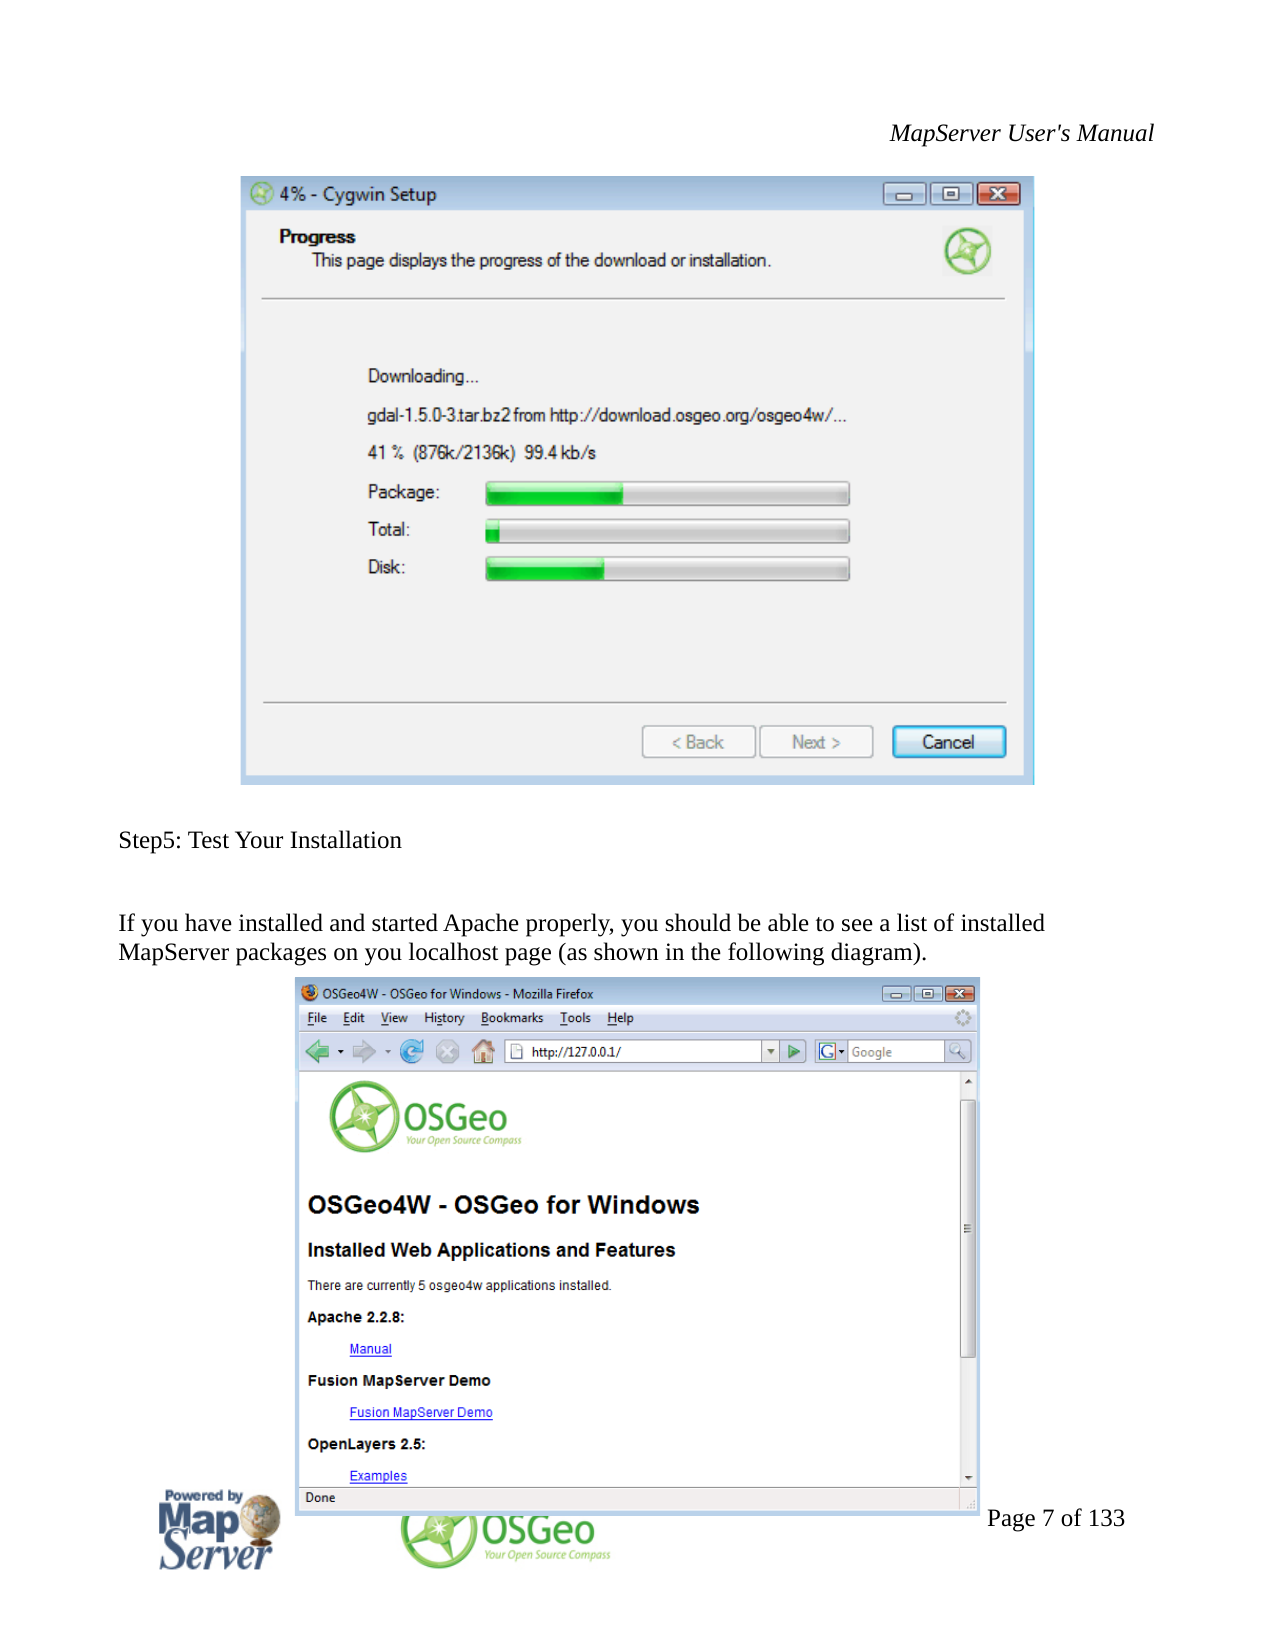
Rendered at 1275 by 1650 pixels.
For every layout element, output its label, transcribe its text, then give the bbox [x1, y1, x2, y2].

picture [158, 1489, 283, 1571]
text Step5: Test Your Installation [118, 825, 1157, 854]
picture [294, 977, 981, 1589]
picture [240, 176, 1035, 785]
text If you have installed and started Apache properly, you should be able to see a list of installed MapServer packages on you localhost page (as shown in the following diagram). [118, 908, 1157, 965]
